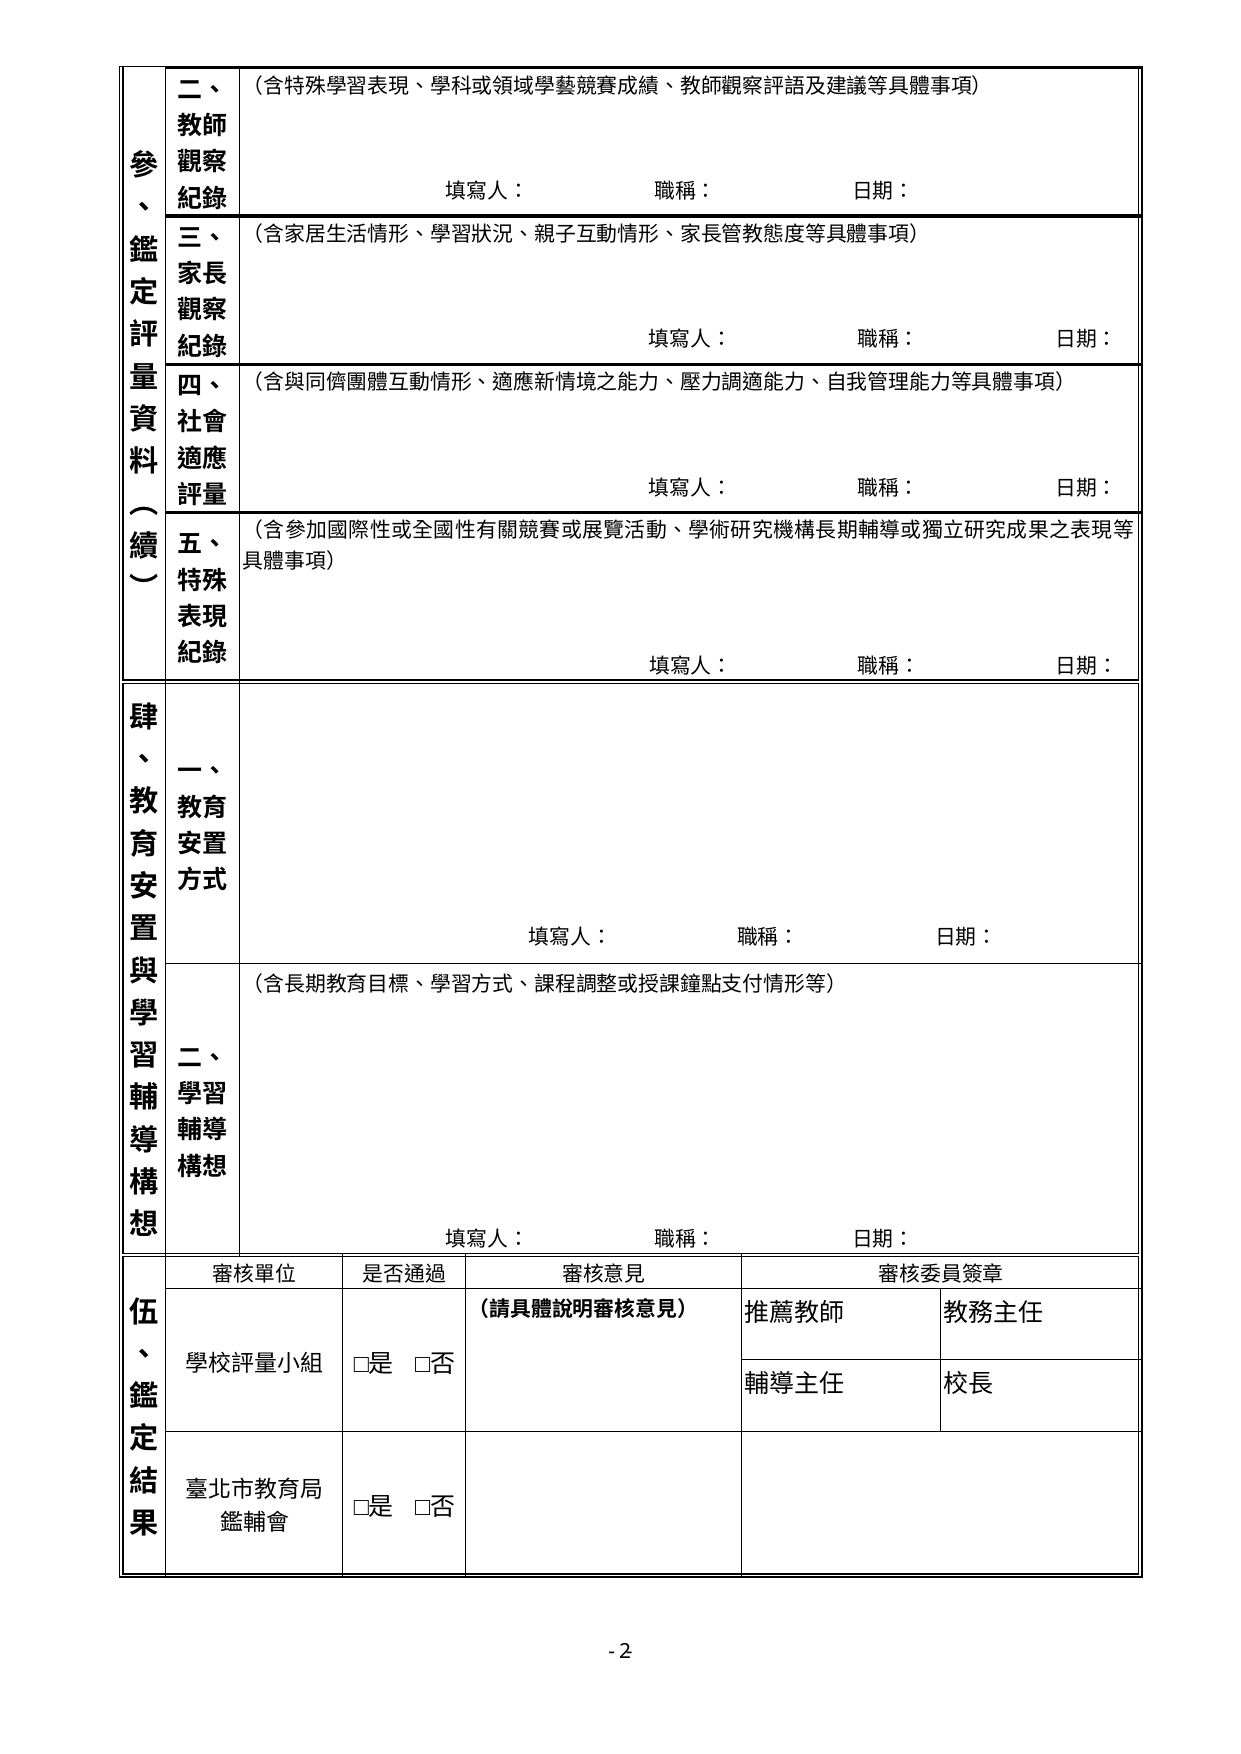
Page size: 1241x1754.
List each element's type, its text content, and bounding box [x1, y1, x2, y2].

table_cell （含長期教育目標、學習方式、課程調整或授課鐘點支付情形等） 填寫人： 職稱： 日期： [240, 964, 1138, 1253]
table_cell 二、 教師觀察紀錄 [166, 69, 239, 214]
table_cell [466, 1432, 741, 1573]
table_cell 一、 教育 安置 方式 [166, 684, 239, 963]
table_cell [742, 1432, 1138, 1573]
table_cell 審核委員簽章 [742, 1257, 1138, 1288]
table_cell 填寫人： 職稱： 日期： [240, 684, 1138, 963]
table_cell 二、 學習 輔導 構想 [166, 964, 239, 1253]
table_cell 審核意見 [466, 1257, 741, 1288]
table_cell 推薦教師 [742, 1289, 940, 1358]
table_cell □否 [404, 1432, 465, 1573]
table_cell 肆、 教育安置與學習輔導構想 [124, 684, 165, 1253]
table_cell 教務主任 [941, 1289, 1138, 1358]
table_cell 學校評量小組 [166, 1289, 342, 1431]
table_cell （含家居生活情形、學習狀況、親子互動情形、家長管教態度等具體事項） 填寫人： 職稱： 日期： [240, 218, 1138, 362]
table_cell 四、 社會 適應 評量 [166, 366, 239, 511]
table_cell 校長 [941, 1360, 1138, 1431]
table_cell 是否通過 [343, 1257, 465, 1288]
table_cell 三、 家長 觀察 紀錄 [166, 218, 239, 362]
table_cell （含參加國際性或全國性有關競賽或展覽活動、學術研究機構長期輔導或獨立研究成果之表現等具體事項） 填寫人： 職稱： 日期： [240, 514, 1138, 679]
table_cell 伍 、 鑑 定 結 果 [124, 1257, 165, 1573]
table_cell 五、 特殊 表現 紀錄 [166, 514, 239, 679]
table_cell 臺北市教育局 鑑輔會 [166, 1432, 342, 1573]
table_cell （含特殊學習表現、學科或領域學藝競賽成績、教師觀察評語及建議等具體事項） 填寫人： 職稱： 日期： [240, 69, 1138, 214]
table_cell 審核單位 [166, 1257, 342, 1288]
table_cell （請具體說明審核意見） [466, 1289, 741, 1431]
table_cell □是 [343, 1432, 404, 1573]
table_cell （含與同儕團體互動情形、適應新情境之能力、壓力調適能力、自我管理能力等具體事項） 填寫人： 職稱： 日期： [240, 366, 1138, 511]
table_cell 輔導主任 [742, 1360, 940, 1431]
table_cell □否 [404, 1289, 465, 1431]
table_cell □是 [343, 1289, 404, 1431]
table_cell 參 、 鑑定評量資料 ︵續︶ [124, 67, 165, 679]
